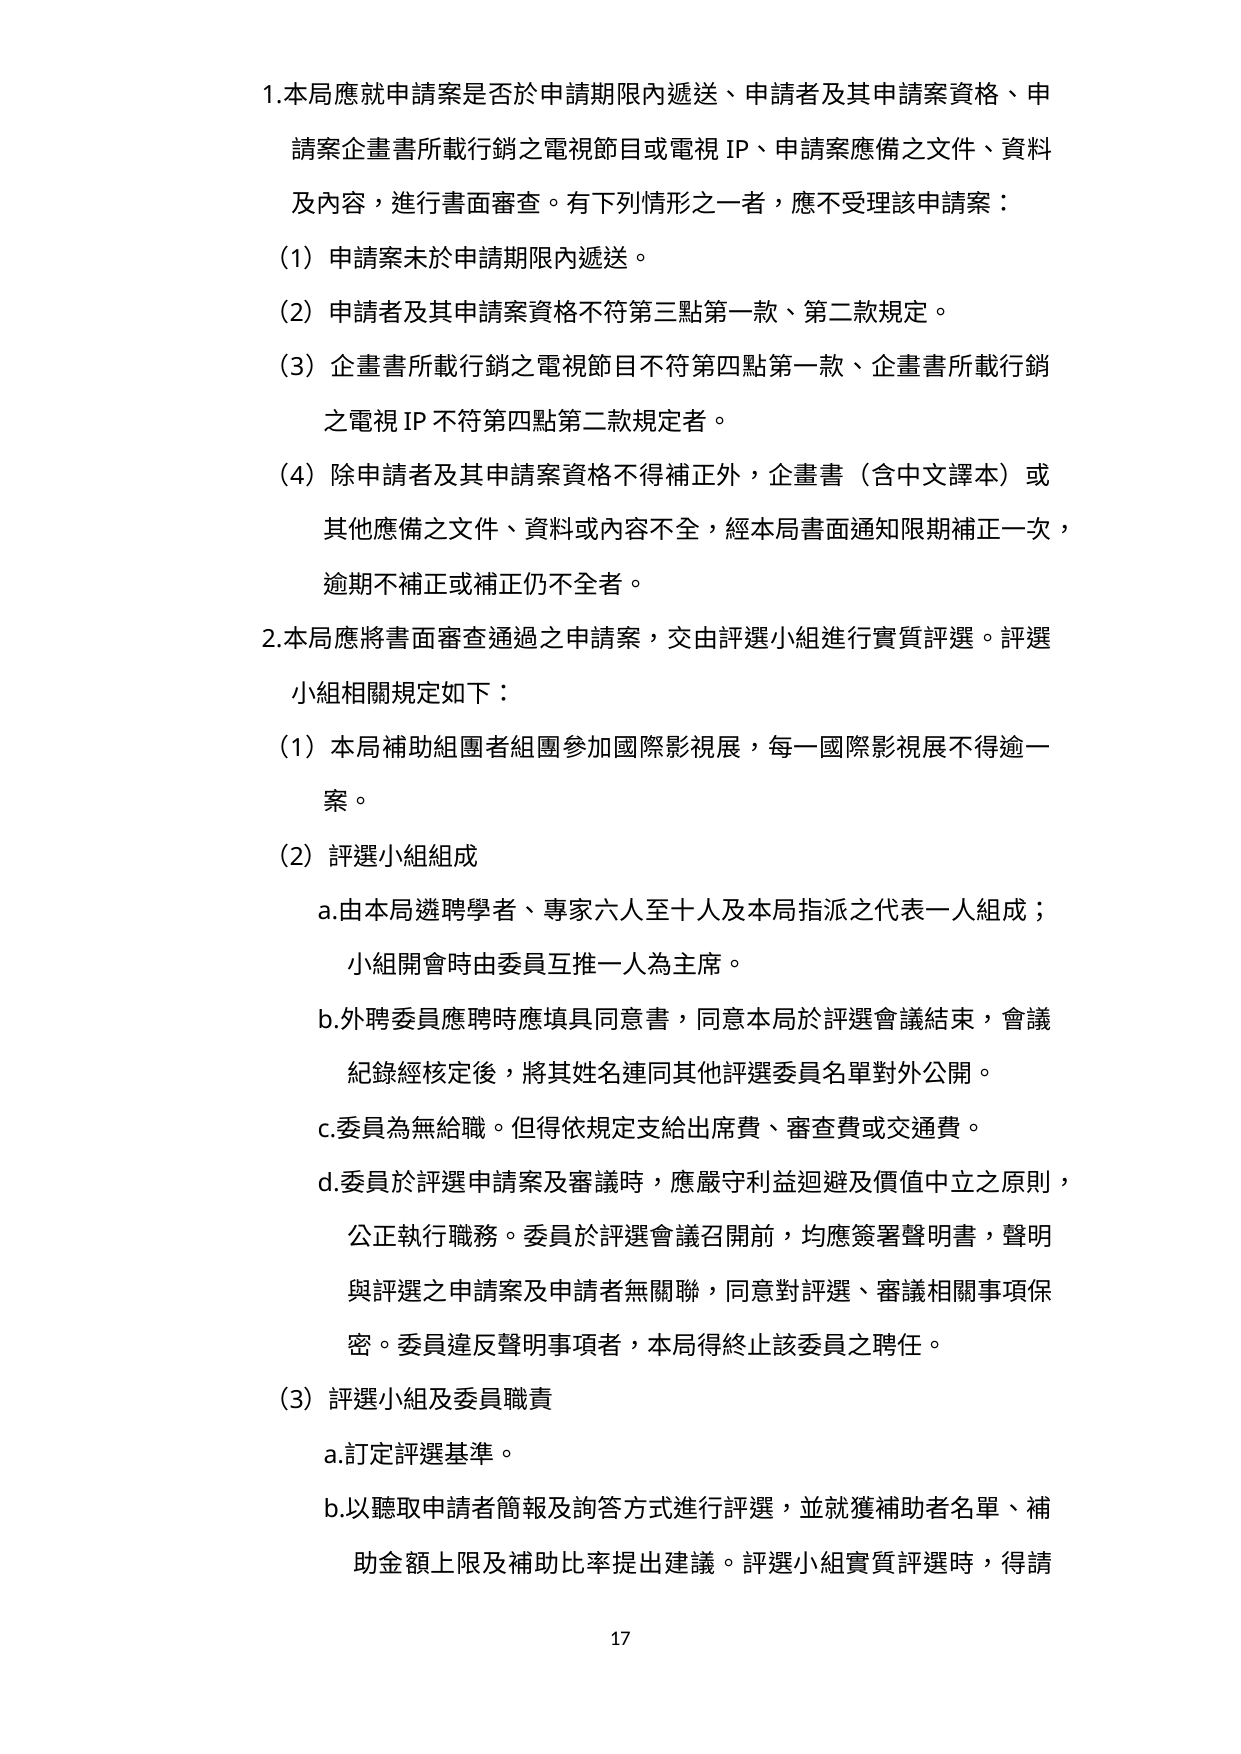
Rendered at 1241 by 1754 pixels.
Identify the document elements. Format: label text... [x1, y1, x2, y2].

text （3）評選小組及委員職責 [264, 1380, 1053, 1416]
text d.委員於評選申請案及審議時，應嚴守利益迴避及價值中立之原則，公正執行職務。委員於評選會議召開前，均應簽署聲明書，聲明與評選之申請案及申請者無關聯，同意對評選、審議相關事項保密。委員違反聲明事項者，本局得終止該委員之聘任。 [317, 1162, 1053, 1362]
text 2.本局應將書面審查通過之申請案，交由評選小組進行實質評選。評選小組相關規定如下： [261, 619, 1053, 709]
text c.委員為無給職。但得依規定支給出席費、審查費或交通費。 [317, 1108, 1053, 1144]
text 1.本局應就申請案是否於申請期限內遞送、申請者及其申請案資格、申請案企畫書所載行銷之電視節目或電視IP、申請案應備之文件、資料及內容，進行書面審查。有下列情形之一者，應不受理該申請案： [261, 75, 1053, 220]
text b.以聽取申請者簡報及詢答方式進行評選，並就獲補助者名單、補助金額上限及補助比率提出建議。評選小組實質評選時，得請本局限期要求申請者提供相關文件、資料；申請者屆期不提供，或提供之文件、資料經評選小組認定仍不全者，本局應不受理該申請案。 [323, 1489, 1053, 1579]
text （3）企畫書所載行銷之電視節目不符第四點第一款、企畫書所載行銷之電視IP不符第四點第二款規定者。 [264, 347, 1053, 437]
text a.訂定評選基準。 [276, 1434, 1053, 1471]
text （4）除申請者及其申請案資格不得補正外，企畫書（含中文譯本）或其他應備之文件、資料或內容不全，經本局書面通知限期補正一次，逾期不補正或補正仍不全者。 [264, 456, 1053, 601]
text （2）評選小組組成 [264, 836, 1053, 872]
text a.由本局遴聘學者、專家六人至十人及本局指派之代表一人組成；小組開會時由委員互推一人為主席。 [317, 891, 1053, 981]
text （1）申請案未於申請期限內遞送。 [264, 238, 1053, 274]
text （2）申請者及其申請案資格不符第三點第一款、第二款規定。 [264, 292, 1053, 329]
text b.外聘委員應聘時應填具同意書，同意本局於評選會議結束，會議紀錄經核定後，將其姓名連同其他評選委員名單對外公開。 [317, 999, 1053, 1090]
text （1）本局補助組團者組團參加國際影視展，每一國際影視展不得逾一案。 [264, 727, 1053, 818]
